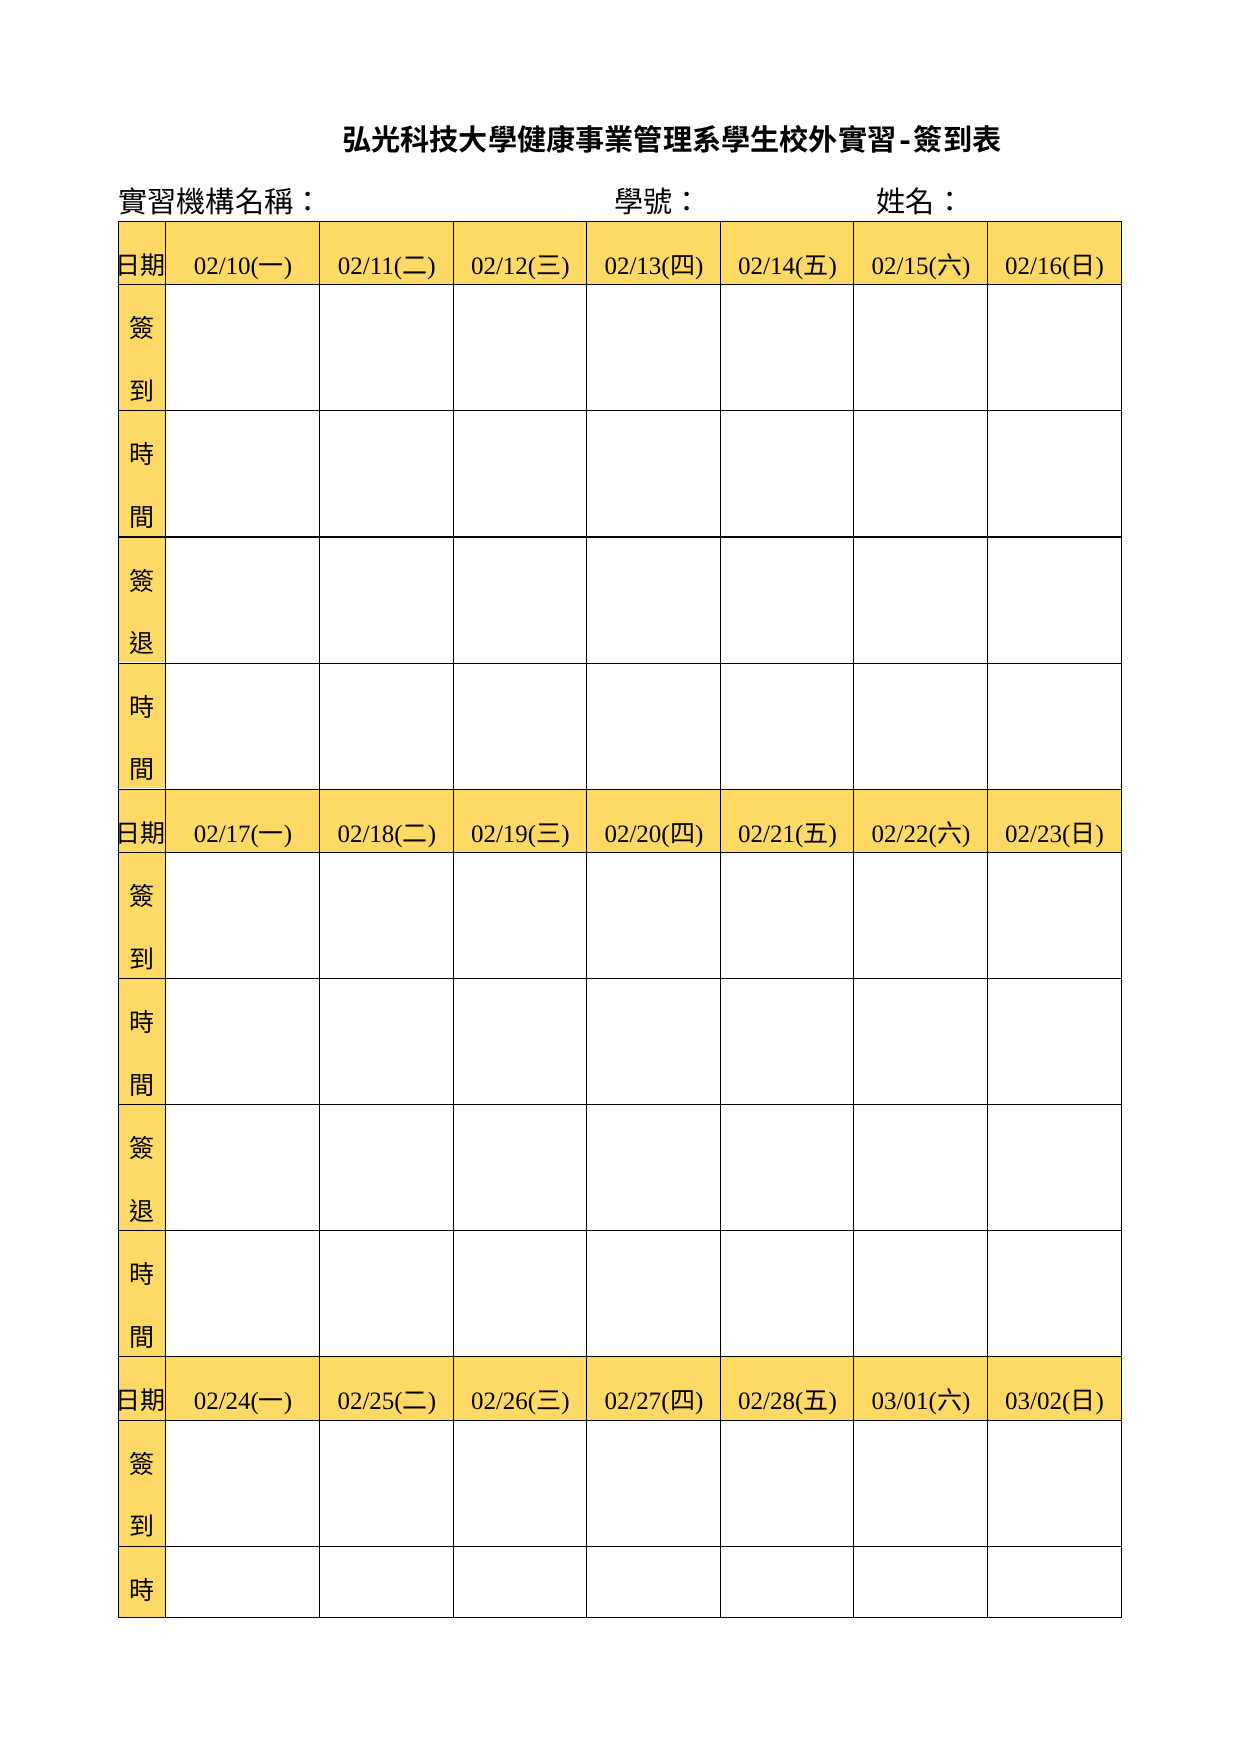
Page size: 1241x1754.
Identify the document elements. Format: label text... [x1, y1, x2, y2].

table_cell 02/19(三) [454, 790, 586, 852]
table_cell [854, 285, 987, 410]
table_cell [587, 979, 720, 1104]
table_cell [320, 979, 453, 1104]
table_cell [854, 411, 987, 536]
table_cell [854, 1547, 987, 1617]
table_cell [320, 1105, 453, 1230]
table_cell [988, 1231, 1121, 1356]
table_cell [166, 1231, 319, 1356]
table_cell 02/23(日) [988, 790, 1121, 852]
table_cell 時間 [119, 411, 165, 536]
table_cell 02/22(六) [854, 790, 987, 852]
table_cell [166, 979, 319, 1104]
table_cell [721, 1547, 853, 1617]
table_cell [166, 285, 319, 410]
table_cell [166, 538, 319, 662]
table_cell [454, 853, 586, 978]
table_cell [587, 411, 720, 536]
table_cell [454, 1231, 586, 1356]
table_cell [988, 1105, 1121, 1230]
table_cell [988, 853, 1121, 978]
table_cell [587, 1421, 720, 1546]
table_cell [988, 979, 1121, 1104]
table_cell [854, 664, 987, 788]
table_header 日期 [119, 222, 165, 284]
table_cell [854, 979, 987, 1104]
table_header 02/16(日) [988, 222, 1121, 284]
table_cell 時間 [119, 979, 165, 1104]
table_cell [587, 285, 720, 410]
table_cell [988, 285, 1121, 410]
table_cell 簽退 [119, 538, 165, 662]
table_cell [166, 853, 319, 978]
table_cell [320, 538, 453, 662]
table_header 02/15(六) [854, 222, 987, 284]
table_cell [854, 1421, 987, 1546]
table_cell [854, 1231, 987, 1356]
table_cell 02/28(五) [721, 1357, 853, 1420]
table_cell 簽到 [119, 285, 165, 410]
text 實習機構名稱： 學號： 姓名： [118, 158, 1122, 221]
table_cell 02/26(三) [454, 1357, 586, 1420]
table_cell [721, 979, 853, 1104]
table_cell [721, 853, 853, 978]
table_cell [166, 1105, 319, 1230]
table_cell [854, 1105, 987, 1230]
table_cell [988, 538, 1121, 662]
table_cell 簽退 [119, 1105, 165, 1230]
table_header 02/13(四) [587, 222, 720, 284]
table_cell [988, 1421, 1121, 1546]
table_cell [988, 664, 1121, 788]
table_cell 日期 [119, 790, 165, 852]
table_cell 02/18(二) [320, 790, 453, 852]
table_cell 02/20(四) [587, 790, 720, 852]
table_cell [320, 411, 453, 536]
table_header 02/10(一) [166, 222, 319, 284]
table_cell 03/02(日) [988, 1357, 1121, 1420]
table_cell 03/01(六) [854, 1357, 987, 1420]
table_cell [320, 285, 453, 410]
table_cell 日期 [119, 1357, 165, 1420]
table_cell [988, 411, 1121, 536]
table_header 02/12(三) [454, 222, 586, 284]
table_header 02/14(五) [721, 222, 853, 284]
table_cell [320, 1547, 453, 1617]
table_cell [721, 664, 853, 788]
table_cell [721, 1105, 853, 1230]
table_cell 02/24(一) [166, 1357, 319, 1420]
table_cell [587, 1105, 720, 1230]
table_cell [166, 411, 319, 536]
text 弘光科技大學健康事業管理系學生校外實習-簽到表 [221, 96, 1122, 158]
table_cell [721, 285, 853, 410]
table_cell [587, 1231, 720, 1356]
table_cell [454, 1105, 586, 1230]
table_cell 時間 [119, 664, 165, 788]
table_cell [454, 1547, 586, 1617]
table_cell 時 [119, 1547, 165, 1617]
table_cell [587, 1547, 720, 1617]
table_cell [320, 1231, 453, 1356]
table_cell [988, 1547, 1121, 1617]
table_cell [166, 1421, 319, 1546]
table_cell [454, 411, 586, 536]
table_cell [166, 664, 319, 788]
table_cell [454, 538, 586, 662]
table_cell 簽到 [119, 1421, 165, 1546]
table_cell [454, 979, 586, 1104]
table_cell [587, 664, 720, 788]
table_cell [320, 664, 453, 788]
table_cell 02/25(二) [320, 1357, 453, 1420]
table_cell 02/21(五) [721, 790, 853, 852]
table_cell [587, 853, 720, 978]
table_cell 02/27(四) [587, 1357, 720, 1420]
table_cell [587, 538, 720, 662]
table_cell 簽到 [119, 853, 165, 978]
table_cell [721, 538, 853, 662]
table_cell [721, 1421, 853, 1546]
table_header 02/11(二) [320, 222, 453, 284]
table_cell 02/17(一) [166, 790, 319, 852]
table_cell 時間 [119, 1231, 165, 1356]
table_cell [454, 1421, 586, 1546]
table_cell [320, 1421, 453, 1546]
table_cell [320, 853, 453, 978]
table_cell [854, 853, 987, 978]
table_cell [854, 538, 987, 662]
table_cell [454, 664, 586, 788]
table_cell [166, 1547, 319, 1617]
table_cell [721, 1231, 853, 1356]
table_cell [721, 411, 853, 536]
table_cell [454, 285, 586, 410]
